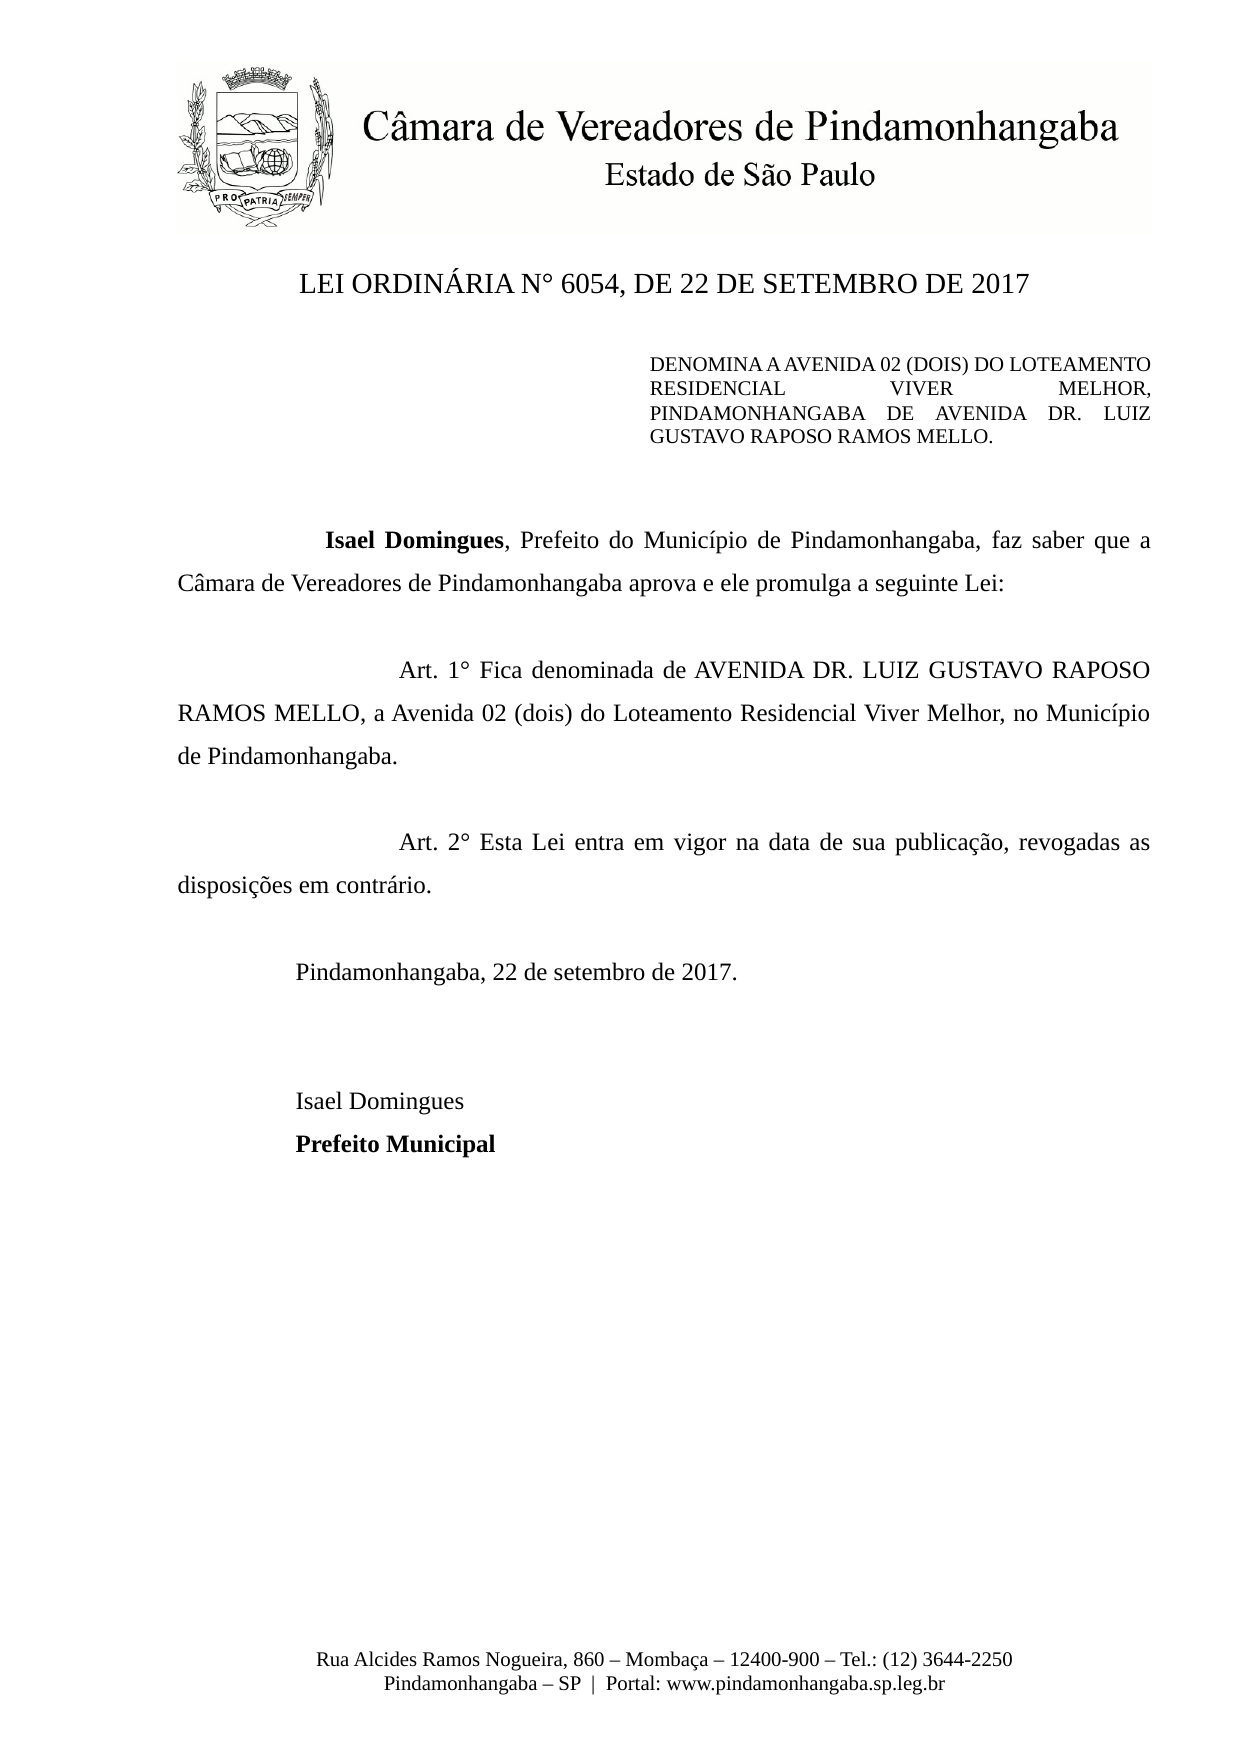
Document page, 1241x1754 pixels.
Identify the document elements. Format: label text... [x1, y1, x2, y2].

picture [177, 59, 1152, 236]
text LEI ORDINÁRIA N° 6054, de 22 de setembro de 2017 [177, 266, 1152, 299]
text Art. 1° Fica denominada de AVENIDA DR. LUIZ GUSTAVO RAPOSO RAMOS MELLO, a Avenida 02 (dois) do Loteamento Residencial Viver Melhor, no Município de Pindamonhangaba. [177, 655, 1152, 770]
text Isael Domingues [177, 1086, 1152, 1115]
text Art. 2° Esta Lei entra em vigor na data de sua publicação, revogadas as disposições em contrário. [177, 827, 1152, 899]
text Pindamonhangaba, 22 de setembro de 2017. [177, 957, 1152, 985]
text DENOMINA A AVENIDA 02 (DOIS) DO LOTEAMENTO RESIDENCIAL VIVER MELHOR, PINDAMONHANGABA DE AVENIDA DR. LUIZ GUSTAVO RAPOSO RAMOS MELLO. [649, 352, 1152, 448]
text Prefeito Municipal [177, 1129, 1152, 1158]
text Isael Domingues, Prefeito do Município de Pindamonhangaba, faz saber que a Câmara de Vereadores de Pindamonhangaba aprova e ele promulga a seguinte Lei: [177, 525, 1152, 597]
